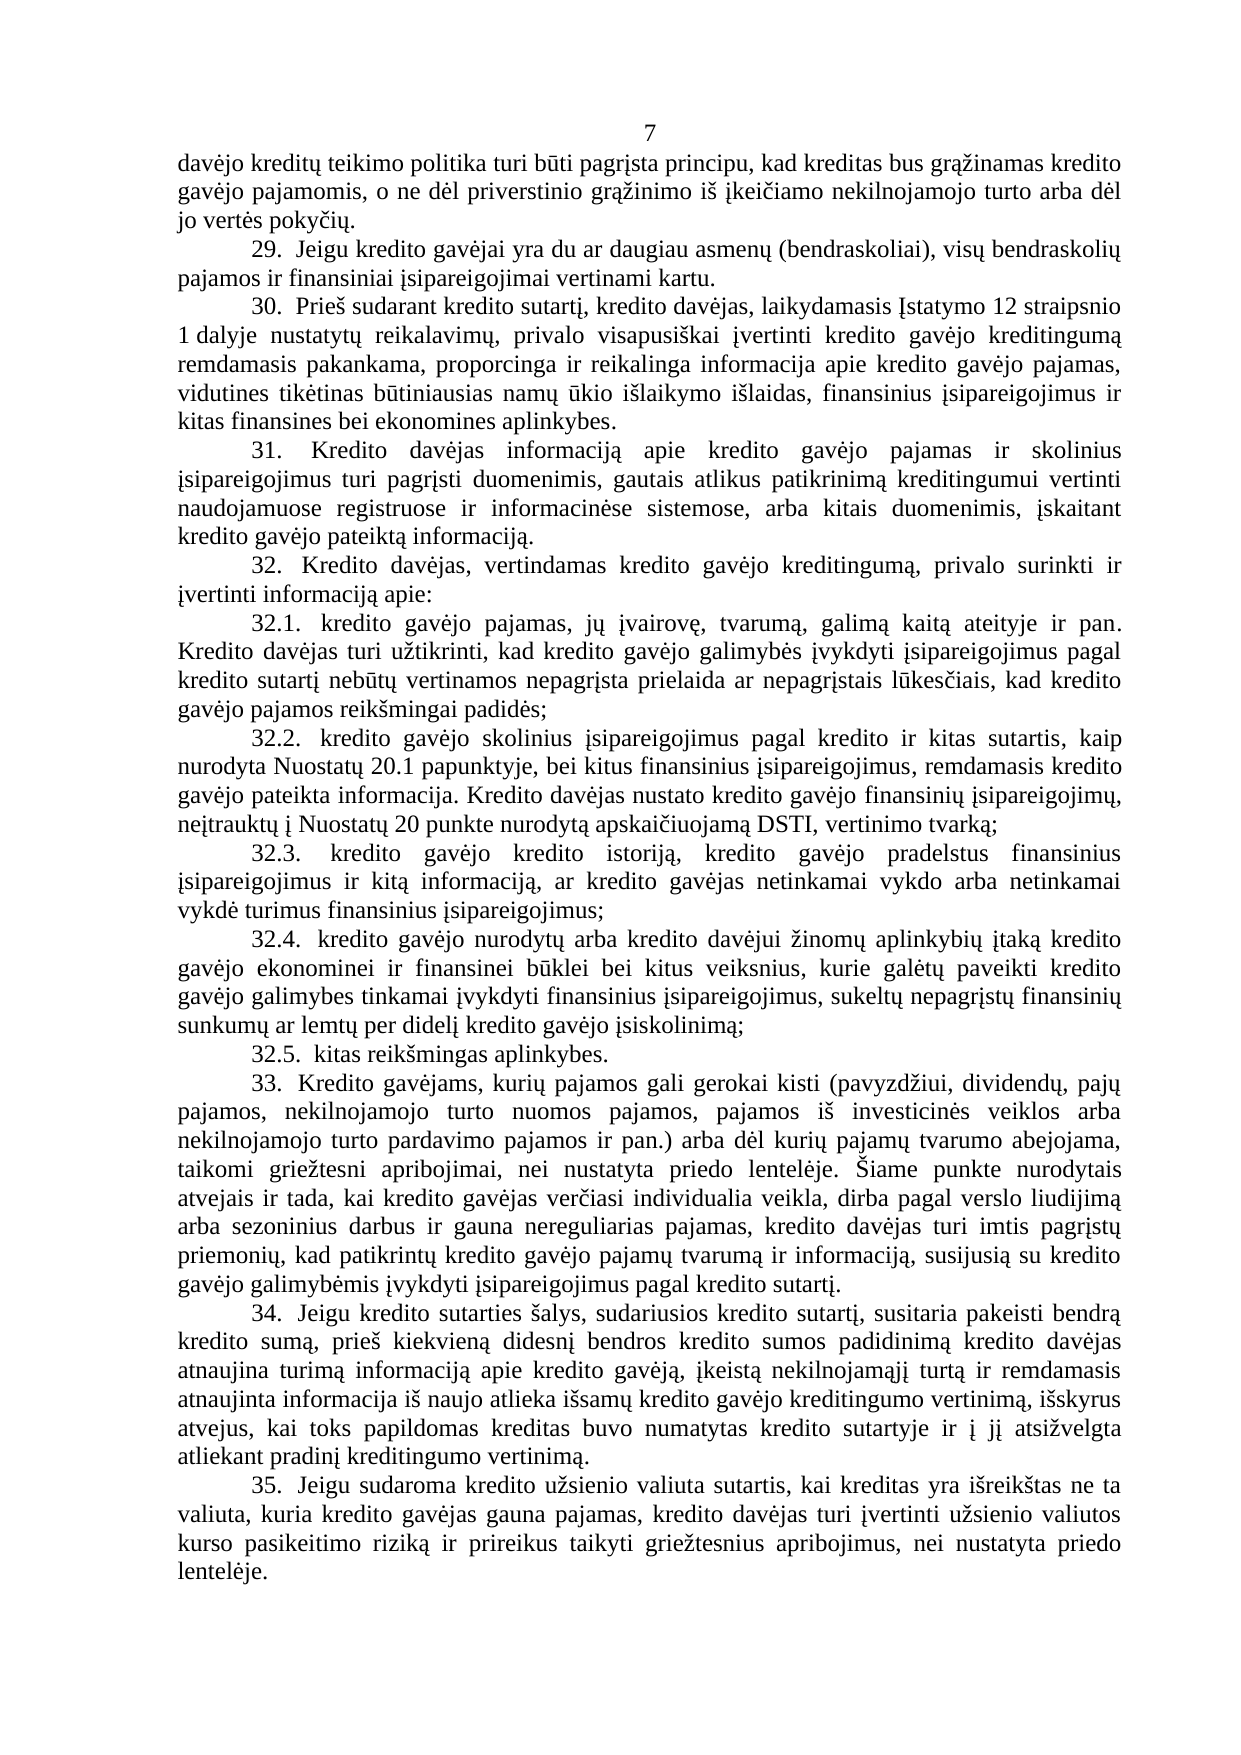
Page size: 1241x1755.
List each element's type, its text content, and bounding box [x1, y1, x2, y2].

text 32.4. kredito gavėjo nurodytų arba kredito davėjui žinomų aplinkybių įtaką kredito gavėjo ekonominei ir finansinei būklei bei kitus veiksnius, kurie galėtų paveikti kredito gavėjo galimybes tinkamai įvykdyti finansinius įsipareigojimus, sukeltų nepagrįstų finansinių sunkumų ar lemtų per didelį kredito gavėjo įsiskolinimą; [177, 924, 1122, 1039]
text 32. Kredito davėjas, vertindamas kredito gavėjo kreditingumą, privalo surinkti ir įvertinti informaciją apie: [177, 550, 1122, 608]
text 29. Jeigu kredito gavėjai yra du ar daugiau asmenų (bendraskoliai), visų bendraskolių pajamos ir finansiniai įsipareigojimai vertinami kartu. [177, 234, 1122, 291]
text 32.1. kredito gavėjo pajamas, jų įvairovę, tvarumą, galimą kaitą ateityje ir pan. Kredito davėjas turi užtikrinti, kad kredito gavėjo galimybės įvykdyti įsipareigojimus pagal kredito sutartį nebūtų vertinamos nepagrįsta prielaida ar nepagrįstais lūkesčiais, kad kredito gavėjo pajamos reikšmingai padidės; [177, 608, 1122, 723]
text 35. Jeigu sudaroma kredito užsienio valiuta sutartis, kai kreditas yra išreikštas ne ta valiuta, kuria kredito gavėjas gauna pajamas, kredito davėjas turi įvertinti užsienio valiutos kurso pasikeitimo riziką ir prireikus taikyti griežtesnius apribojimus, nei nustatyta priedo lentelėje. [177, 1470, 1122, 1585]
text 32.5. kitas reikšmingas aplinkybes. [177, 1039, 1122, 1068]
text davėjo kreditų teikimo politika turi būti pagrįsta principu, kad kreditas bus grąžinamas kredito gavėjo pajamomis, o ne dėl priverstinio grąžinimo iš įkeičiamo nekilnojamojo turto arba dėl jo vertės pokyčių. [177, 148, 1122, 234]
text 32.2. kredito gavėjo skolinius įsipareigojimus pagal kredito ir kitas sutartis, kaip nurodyta Nuostatų 20.1 papunktyje, bei kitus finansinius įsipareigojimus, remdamasis kredito gavėjo pateikta informacija. Kredito davėjas nustato kredito gavėjo finansinių įsipareigojimų, neįtrauktų į Nuostatų 20 punkte nurodytą apskaičiuojamą DSTI, vertinimo tvarką; [177, 723, 1122, 838]
text 30. Prieš sudarant kredito sutartį, kredito davėjas, laikydamasis Įstatymo 12 straipsnio 1 dalyje nustatytų reikalavimų, privalo visapusiškai įvertinti kredito gavėjo kreditingumą remdamasis pakankama, proporcinga ir reikalinga informacija apie kredito gavėjo pajamas, vidutines tikėtinas būtiniausias namų ūkio išlaikymo išlaidas, finansinius įsipareigojimus ir kitas finansines bei ekonomines aplinkybes. [177, 291, 1122, 435]
text 34. Jeigu kredito sutarties šalys, sudariusios kredito sutartį, susitaria pakeisti bendrą kredito sumą, prieš kiekvieną didesnį bendros kredito sumos padidinimą kredito davėjas atnaujina turimą informaciją apie kredito gavėją, įkeistą nekilnojamąjį turtą ir remdamasis atnaujinta informacija iš naujo atlieka išsamų kredito gavėjo kreditingumo vertinimą, išskyrus atvejus, kai toks papildomas kreditas buvo numatytas kredito sutartyje ir į jį atsižvelgta atliekant pradinį kreditingumo vertinimą. [177, 1298, 1122, 1470]
text 33. Kredito gavėjams, kurių pajamos gali gerokai kisti (pavyzdžiui, dividendų, pajų pajamos, nekilnojamojo turto nuomos pajamos, pajamos iš investicinės veiklos arba nekilnojamojo turto pardavimo pajamos ir pan.) arba dėl kurių pajamų tvarumo abejojama, taikomi griežtesni apribojimai, nei nustatyta priedo lentelėje. Šiame punkte nurodytais atvejais ir tada, kai kredito gavėjas verčiasi individualia veikla, dirba pagal verslo liudijimą arba sezoninius darbus ir gauna nereguliarias pajamas, kredito davėjas turi imtis pagrįstų priemonių, kad patikrintų kredito gavėjo pajamų tvarumą ir informaciją, susijusią su kredito gavėjo galimybėmis įvykdyti įsipareigojimus pagal kredito sutartį. [177, 1068, 1122, 1298]
text 32.3. kredito gavėjo kredito istoriją, kredito gavėjo pradelstus finansinius įsipareigojimus ir kitą informaciją, ar kredito gavėjas netinkamai vykdo arba netinkamai vykdė turimus finansinius įsipareigojimus; [177, 838, 1122, 924]
text 31. Kredito davėjas informaciją apie kredito gavėjo pajamas ir skolinius įsipareigojimus turi pagrįsti duomenimis, gautais atlikus patikrinimą kreditingumui vertinti naudojamuose registruose ir informacinėse sistemose, arba kitais duomenimis, įskaitant kredito gavėjo pateiktą informaciją. [177, 435, 1122, 550]
